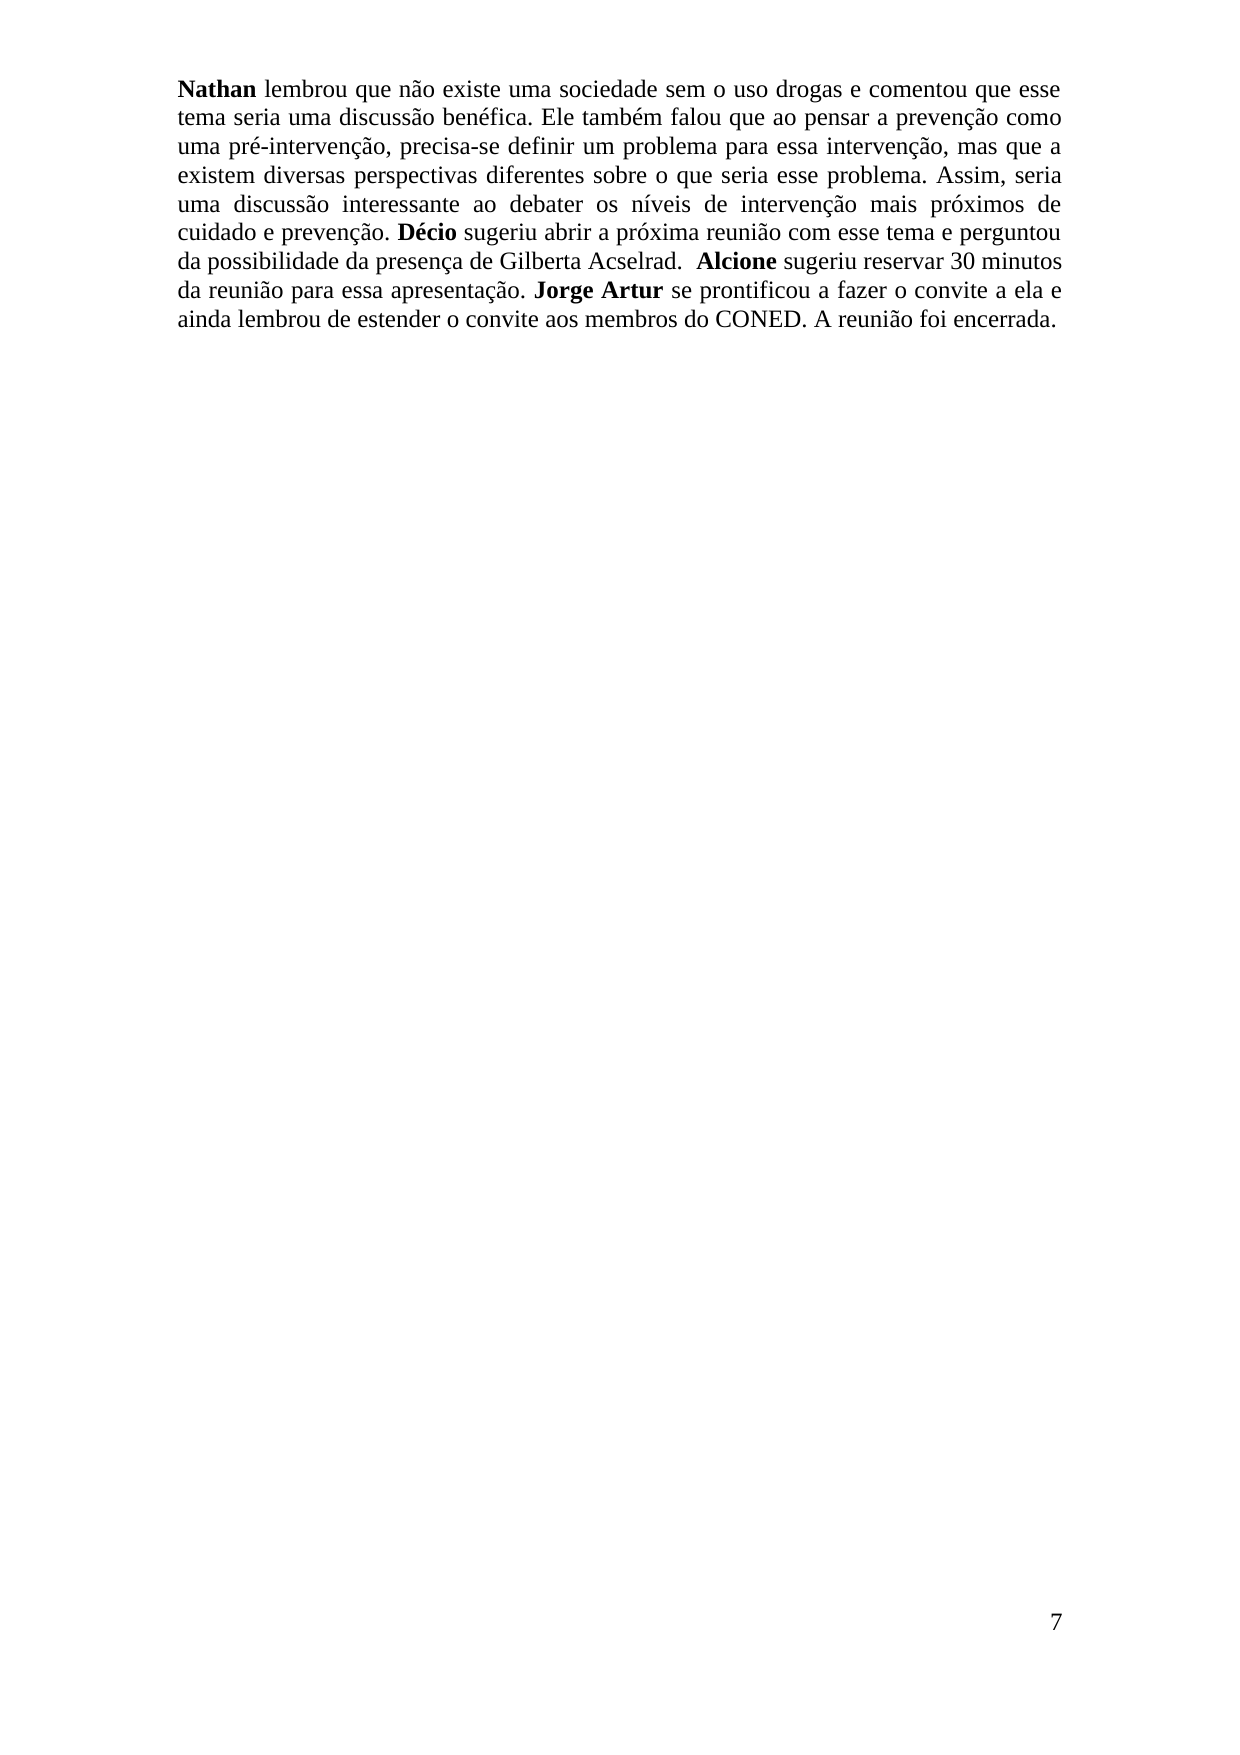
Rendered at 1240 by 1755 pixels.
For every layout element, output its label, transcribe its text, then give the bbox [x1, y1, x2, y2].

text Nathan lembrou que não existe uma sociedade sem o uso drogas e comentou que esse tema seria uma discussão benéfica. Ele também falou que ao pensar a prevenção como uma pré-intervenção, precisa-se definir um problema para essa intervenção, mas que a existem diversas perspectivas diferentes sobre o que seria esse problema. Assim, seria uma discussão interessante ao debater os níveis de intervenção mais próximos de cuidado e prevenção. Décio sugeriu abrir a próxima reunião com esse tema e perguntou da possibilidade da presença de Gilberta Acselrad. Alcione sugeriu reservar 30 minutos da reunião para essa apresentação. Jorge Artur se prontificou a fazer o convite a ela e ainda lembrou de estender o convite aos membros do CONED. A reunião foi encerrada. [177, 74, 1062, 332]
